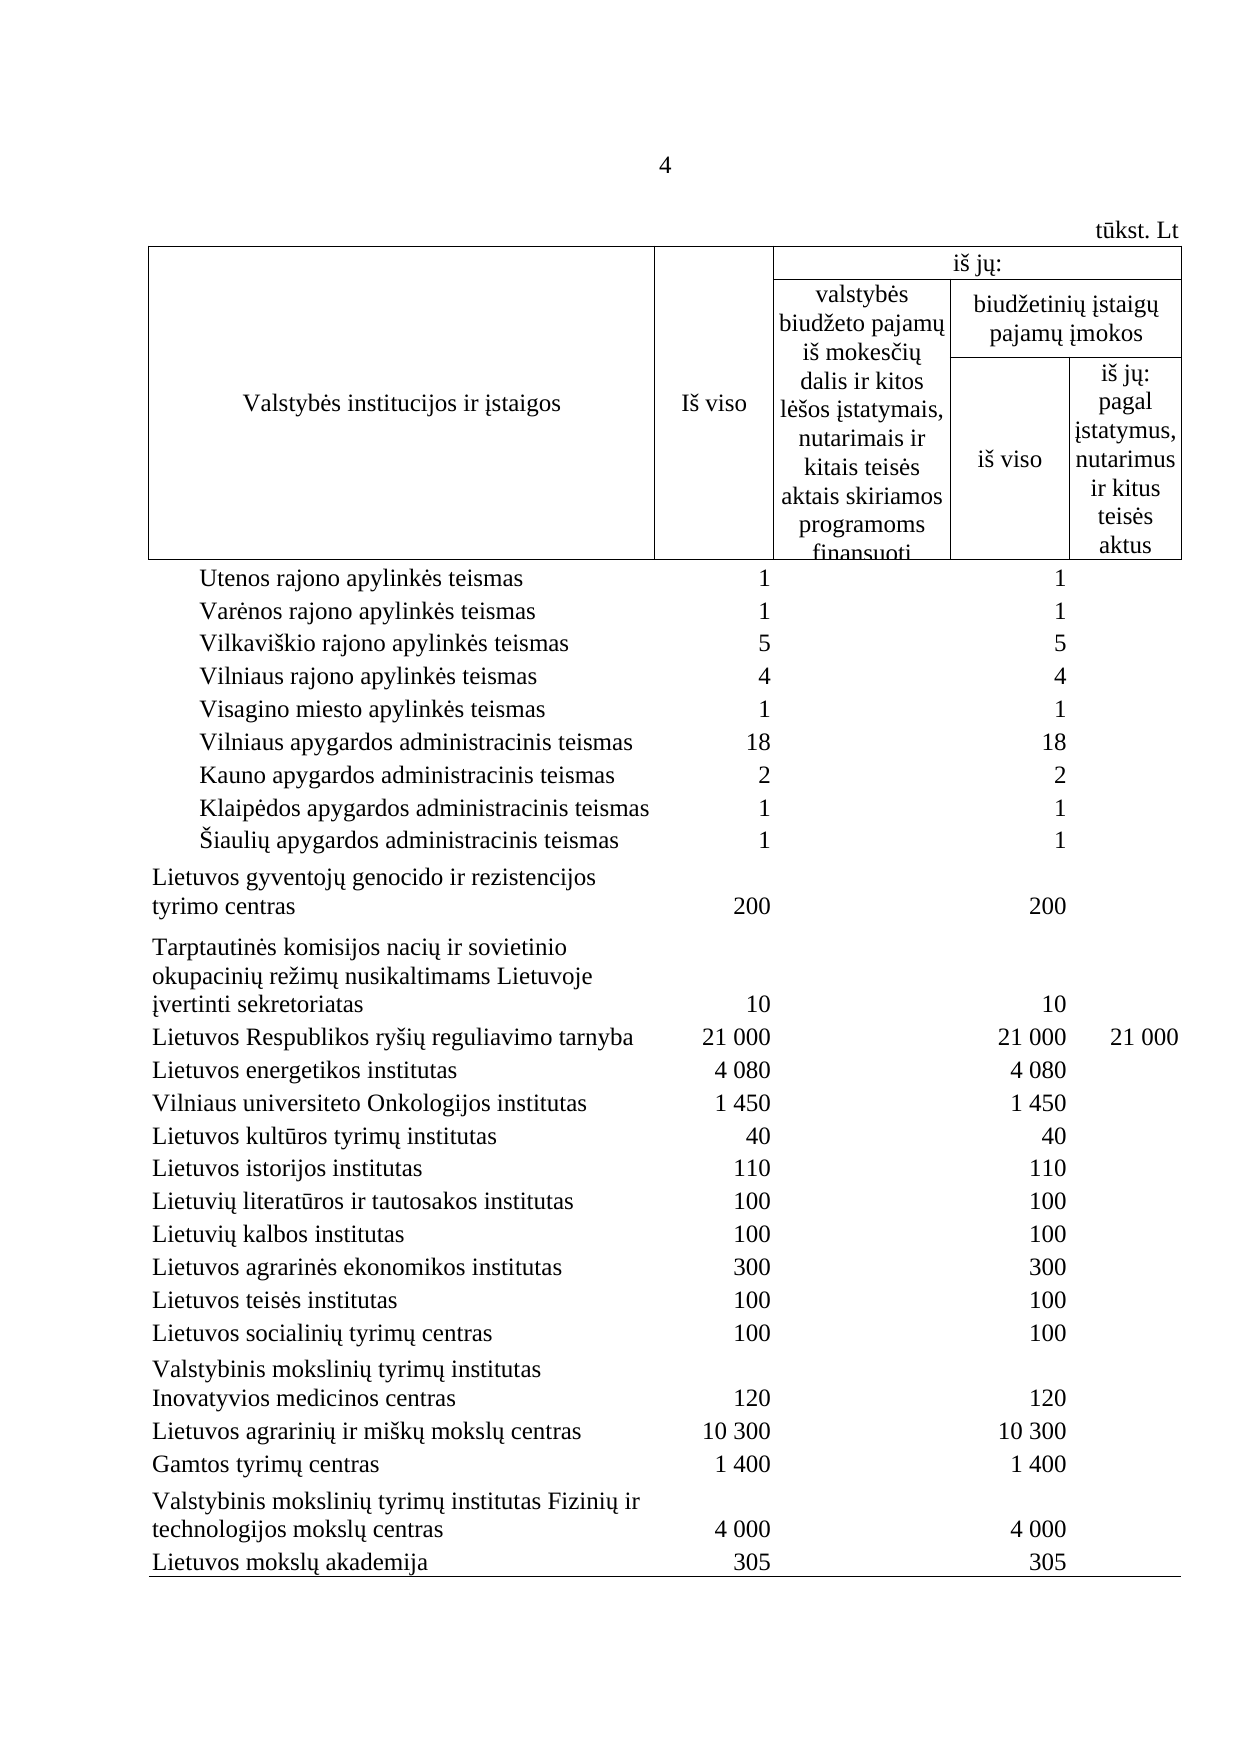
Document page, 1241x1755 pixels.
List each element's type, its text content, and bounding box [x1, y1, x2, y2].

table_cell 1 400 [655, 1445, 773, 1478]
table_cell 300 [655, 1248, 773, 1281]
table_cell Gamtos tyrimų centras [149, 1445, 654, 1478]
table_cell [1069, 1281, 1181, 1313]
table_cell 1 400 [950, 1445, 1069, 1478]
table_cell Lietuvos agrarinių ir miškų mokslų centras [149, 1412, 654, 1445]
table_cell [773, 657, 950, 690]
table_cell 110 [655, 1150, 773, 1182]
table_cell [1069, 723, 1181, 756]
table_header [655, 213, 773, 246]
table_cell [773, 1018, 950, 1051]
table_cell 100 [655, 1182, 773, 1215]
table_cell 4 000 [950, 1478, 1069, 1543]
table_cell [773, 756, 950, 788]
table_cell 200 [950, 854, 1069, 920]
table_cell [1069, 1084, 1181, 1117]
table_cell 2 [655, 756, 773, 788]
table_cell Šiaulių apygardos administracinis teismas [149, 821, 654, 854]
table_cell 1 [950, 560, 1069, 592]
table_cell Lietuvos Respublikos ryšių reguliavimo tarnyba [149, 1018, 654, 1051]
table_cell [1069, 1314, 1181, 1346]
table_cell Iš viso [655, 247, 773, 559]
table_cell [773, 1051, 950, 1084]
table_cell 10 300 [655, 1412, 773, 1445]
table_cell [1069, 1346, 1181, 1412]
table_cell [773, 1445, 950, 1478]
table_cell 100 [950, 1182, 1069, 1215]
table_cell 1 [950, 789, 1069, 821]
table_cell [773, 1084, 950, 1117]
table_cell 40 [950, 1117, 1069, 1149]
table_cell Lietuvos teisės institutas [149, 1281, 654, 1313]
table_cell [1069, 1445, 1181, 1478]
table_cell [1069, 1543, 1181, 1576]
table_cell Vilniaus apygardos administracinis teismas [149, 723, 654, 756]
table_cell 100 [950, 1314, 1069, 1346]
table_cell Klaipėdos apygardos administracinis teismas [149, 789, 654, 821]
table_cell Kauno apygardos administracinis teismas [149, 756, 654, 788]
table_cell Lietuvos gyventojų genocido ir rezistencijos tyrimo centras [149, 854, 654, 920]
table_cell [1069, 1182, 1181, 1215]
table_cell [1069, 1412, 1181, 1445]
table_header tūkst. Lt [773, 213, 1181, 246]
table_cell Lietuvos kultūros tyrimų institutas [149, 1117, 654, 1149]
table_cell 5 [655, 625, 773, 657]
table_cell 1 450 [950, 1084, 1069, 1117]
table_cell [1069, 854, 1181, 920]
table_cell [1069, 1215, 1181, 1248]
table_cell [1069, 756, 1181, 788]
table_cell [773, 1478, 950, 1543]
table_cell [1069, 821, 1181, 854]
table_cell 1 450 [655, 1084, 773, 1117]
table_cell [773, 1412, 950, 1445]
table_cell 100 [655, 1215, 773, 1248]
table_cell 21 000 [950, 1018, 1069, 1051]
table_cell [1069, 560, 1181, 592]
table_cell [773, 1543, 950, 1576]
table_cell [773, 920, 950, 1018]
table_cell 18 [655, 723, 773, 756]
table_cell 21 000 [655, 1018, 773, 1051]
table_cell 4 [655, 657, 773, 690]
table_cell [1069, 690, 1181, 723]
table_cell Lietuvos socialinių tyrimų centras [149, 1314, 654, 1346]
table_cell 100 [950, 1215, 1069, 1248]
table_cell [773, 1215, 950, 1248]
table_cell valstybės biudžeto pajamų iš mokesčių dalis ir kitos lėšos įstatymais, nutarimais ir kitais teisės aktais skiriamos programoms finansuoti [774, 280, 950, 559]
table_cell [1069, 625, 1181, 657]
table_cell 200 [655, 854, 773, 920]
table_cell [1069, 1248, 1181, 1281]
table_cell [773, 592, 950, 624]
table_cell 1 [950, 592, 1069, 624]
table_cell 1 [655, 821, 773, 854]
table_cell 10 [655, 920, 773, 1018]
table_cell Lietuvos istorijos institutas [149, 1150, 654, 1182]
table_cell [773, 821, 950, 854]
table_cell Valstybės institucijos ir įstaigos [149, 247, 654, 559]
table_header [149, 213, 654, 246]
table_cell 305 [655, 1543, 773, 1576]
table_cell 1 [950, 690, 1069, 723]
table_cell [773, 625, 950, 657]
table_cell 4 000 [655, 1478, 773, 1543]
table_cell Lietuvos agrarinės ekonomikos institutas [149, 1248, 654, 1281]
table_cell Vilniaus universiteto Onkologijos institutas [149, 1084, 654, 1117]
table_cell 10 300 [950, 1412, 1069, 1445]
table_cell [1069, 592, 1181, 624]
table_cell 100 [655, 1281, 773, 1313]
table_cell 1 [950, 821, 1069, 854]
table_cell 4 080 [655, 1051, 773, 1084]
table_cell 100 [655, 1314, 773, 1346]
table_cell [1069, 1150, 1181, 1182]
table_cell Lietuvos energetikos institutas [149, 1051, 654, 1084]
table_cell [773, 1248, 950, 1281]
table_cell [1069, 1051, 1181, 1084]
table_cell 305 [950, 1543, 1069, 1576]
table_cell [773, 1117, 950, 1149]
table_cell iš viso [951, 358, 1069, 559]
table_cell [773, 560, 950, 592]
table_cell [773, 1182, 950, 1215]
table_cell 1 [655, 592, 773, 624]
table_cell Lietuvių kalbos institutas [149, 1215, 654, 1248]
table_cell [773, 1281, 950, 1313]
table_cell 120 [655, 1346, 773, 1412]
table_cell biudžetinių įstaigų pajamų įmokos [951, 280, 1181, 357]
table_cell [773, 1314, 950, 1346]
table_cell 120 [950, 1346, 1069, 1412]
table_cell [1069, 920, 1181, 1018]
table_cell [773, 723, 950, 756]
table_cell [773, 854, 950, 920]
table_cell 1 [655, 789, 773, 821]
table_cell 10 [950, 920, 1069, 1018]
table_cell Lietuvių literatūros ir tautosakos institutas [149, 1182, 654, 1215]
table_cell Tarptautinės komisijos nacių ir sovietinio okupacinių režimų nusikaltimams Lietuvoje įvertinti sekretoriatas [149, 920, 654, 1018]
table_cell Lietuvos mokslų akademija [149, 1543, 654, 1576]
table_cell Vilkaviškio rajono apylinkės teismas [149, 625, 654, 657]
table_cell 2 [950, 756, 1069, 788]
table_cell iš jų: [774, 247, 1181, 278]
table_cell Utenos rajono apylinkės teismas [149, 560, 654, 592]
table_cell 1 [655, 560, 773, 592]
table_cell [1069, 1478, 1181, 1543]
table_cell 300 [950, 1248, 1069, 1281]
table_cell [1069, 657, 1181, 690]
table_cell [773, 789, 950, 821]
table_cell 4 [950, 657, 1069, 690]
table_cell [773, 1150, 950, 1182]
table_cell Vilniaus rajono apylinkės teismas [149, 657, 654, 690]
table_cell 4 080 [950, 1051, 1069, 1084]
table_cell 18 [950, 723, 1069, 756]
table_cell Valstybinis mokslinių tyrimų institutas Inovatyvios medicinos centras [149, 1346, 654, 1412]
table_cell iš jų: pagal įstatymus, nutarimus ir kitus teisės aktus [1070, 358, 1181, 559]
table_cell Visagino miesto apylinkės teismas [149, 690, 654, 723]
table_cell Varėnos rajono apylinkės teismas [149, 592, 654, 624]
table_cell 5 [950, 625, 1069, 657]
table_cell 100 [950, 1281, 1069, 1313]
table_cell 21 000 [1069, 1018, 1181, 1051]
table_cell [1069, 1117, 1181, 1149]
table_cell 40 [655, 1117, 773, 1149]
table_cell 1 [655, 690, 773, 723]
table_cell Valstybinis mokslinių tyrimų institutas Fizinių ir technologijos mokslų centras [149, 1478, 654, 1543]
table_cell [1069, 789, 1181, 821]
table_cell [773, 1346, 950, 1412]
table_cell [773, 690, 950, 723]
table_cell 110 [950, 1150, 1069, 1182]
